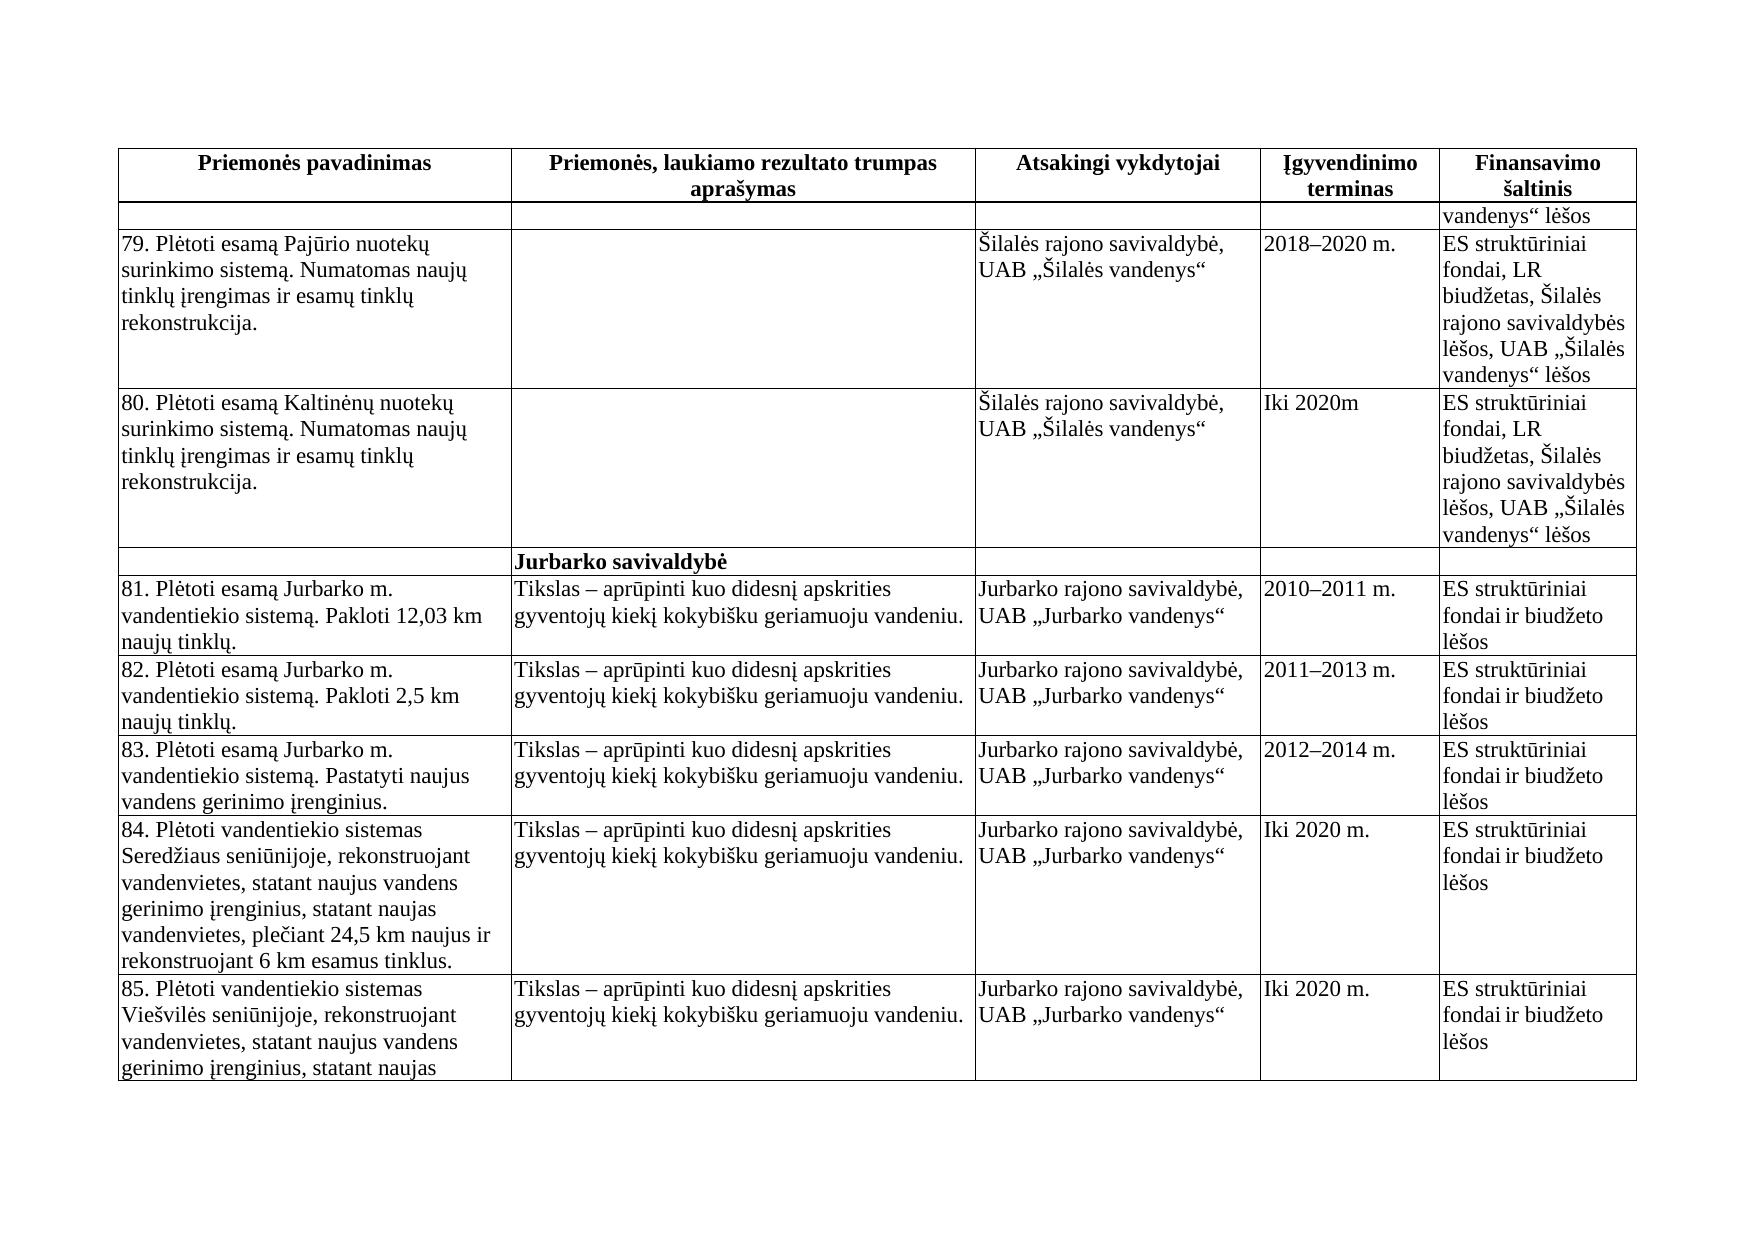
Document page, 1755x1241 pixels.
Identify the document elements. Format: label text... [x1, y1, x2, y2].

table_cell [512, 203, 975, 229]
table_header Priemonės pavadinimas [119, 149, 511, 201]
table_cell 2012–2014 m. [1261, 736, 1439, 815]
table_cell ES struktūriniai fondai ir biudžeto lėšos [1440, 975, 1636, 1080]
table_cell Tikslas – aprūpinti kuo didesnį apskrities gyventojų kiekį kokybišku geriamuoju vandeniu. [512, 656, 975, 735]
table_cell 83. Plėtoti esamą Jurbarko m. vandentiekio sistemą. Pastatyti naujus vandens gerinimo įrenginius. [119, 736, 511, 815]
table_cell 2011–2013 m. [1261, 656, 1439, 735]
table_cell 79. Plėtoti esamą Pajūrio nuotekų surinkimo sistemą. Numatomas naujų tinklų įrengimas ir esamų tinklų rekonstrukcija. [119, 230, 511, 388]
table_cell ES struktūriniai fondai, LR biudžetas, Šilalės rajono savivaldybės lėšos, UAB „Šilalės vandenys“ lėšos [1440, 230, 1636, 388]
table_cell Iki 2020 m. [1261, 816, 1439, 974]
table_cell [119, 203, 511, 229]
table_cell Jurbarko savivaldybė [512, 548, 975, 574]
table_cell 2018–2020 m. [1261, 230, 1439, 388]
table_cell Šilalės rajono savivaldybė, UAB „Šilalės vandenys“ [976, 230, 1260, 388]
table_cell ES struktūriniai fondai ir biudžeto lėšos [1440, 576, 1636, 654]
table_cell 81. Plėtoti esamą Jurbarko m. vandentiekio sistemą. Pakloti 12,03 km naujų tinklų. [119, 576, 511, 654]
table_cell Tikslas – aprūpinti kuo didesnį apskrities gyventojų kiekį kokybišku geriamuoju vandeniu. [512, 576, 975, 654]
table_cell [119, 548, 511, 574]
table_cell [1261, 203, 1439, 229]
table_cell 85. Plėtoti vandentiekio sistemas Viešvilės seniūnijoje, rekonstruojant vandenvietes, statant naujus vandens gerinimo įrenginius, statant naujas [119, 975, 511, 1080]
table_cell Jurbarko rajono savivaldybė, UAB „Jurbarko vandenys“ [976, 656, 1260, 735]
table_header Priemonės, laukiamo rezultato trumpas aprašymas [512, 149, 975, 201]
table_cell Iki 2020m [1261, 389, 1439, 547]
table_cell [512, 389, 975, 547]
table_cell 80. Plėtoti esamą Kaltinėnų nuotekų surinkimo sistemą. Numatomas naujų tinklų įrengimas ir esamų tinklų rekonstrukcija. [119, 389, 511, 547]
table_cell 82. Plėtoti esamą Jurbarko m. vandentiekio sistemą. Pakloti 2,5 km naujų tinklų. [119, 656, 511, 735]
table_cell Jurbarko rajono savivaldybė, UAB „Jurbarko vandenys“ [976, 576, 1260, 654]
table_cell Jurbarko rajono savivaldybė, UAB „Jurbarko vandenys“ [976, 975, 1260, 1080]
table_cell Jurbarko rajono savivaldybė, UAB „Jurbarko vandenys“ [976, 736, 1260, 815]
table_header Atsakingi vykdytojai [976, 149, 1260, 201]
table_cell [1440, 548, 1636, 574]
table_cell Šilalės rajono savivaldybė, UAB „Šilalės vandenys“ [976, 389, 1260, 547]
table_cell 2010–2011 m. [1261, 576, 1439, 654]
table_header Įgyvendinimo terminas [1261, 149, 1439, 201]
table_cell Tikslas – aprūpinti kuo didesnį apskrities gyventojų kiekį kokybišku geriamuoju vandeniu. [512, 816, 975, 974]
table_cell [1261, 548, 1439, 574]
table_cell Tikslas – aprūpinti kuo didesnį apskrities gyventojų kiekį kokybišku geriamuoju vandeniu. [512, 975, 975, 1080]
table_header Finansavimo šaltinis [1440, 149, 1636, 201]
table_cell vandenys“ lėšos [1440, 203, 1636, 229]
table_cell 84. Plėtoti vandentiekio sistemas Seredžiaus seniūnijoje, rekonstruojant vandenvietes, statant naujus vandens gerinimo įrenginius, statant naujas vandenvietes, plečiant 24,5 km naujus ir rekonstruojant 6 km esamus tinklus. [119, 816, 511, 974]
table_cell Iki 2020 m. [1261, 975, 1439, 1080]
table_cell ES struktūriniai fondai ir biudžeto lėšos [1440, 656, 1636, 735]
table_cell ES struktūriniai fondai ir biudžeto lėšos [1440, 736, 1636, 815]
table_cell ES struktūriniai fondai ir biudžeto lėšos [1440, 816, 1636, 974]
table_cell Jurbarko rajono savivaldybė, UAB „Jurbarko vandenys“ [976, 816, 1260, 974]
table_cell ES struktūriniai fondai, LR biudžetas, Šilalės rajono savivaldybės lėšos, UAB „Šilalės vandenys“ lėšos [1440, 389, 1636, 547]
table_cell [976, 548, 1260, 574]
table_cell [512, 230, 975, 388]
table_cell Tikslas – aprūpinti kuo didesnį apskrities gyventojų kiekį kokybišku geriamuoju vandeniu. [512, 736, 975, 815]
table_cell [976, 203, 1260, 229]
